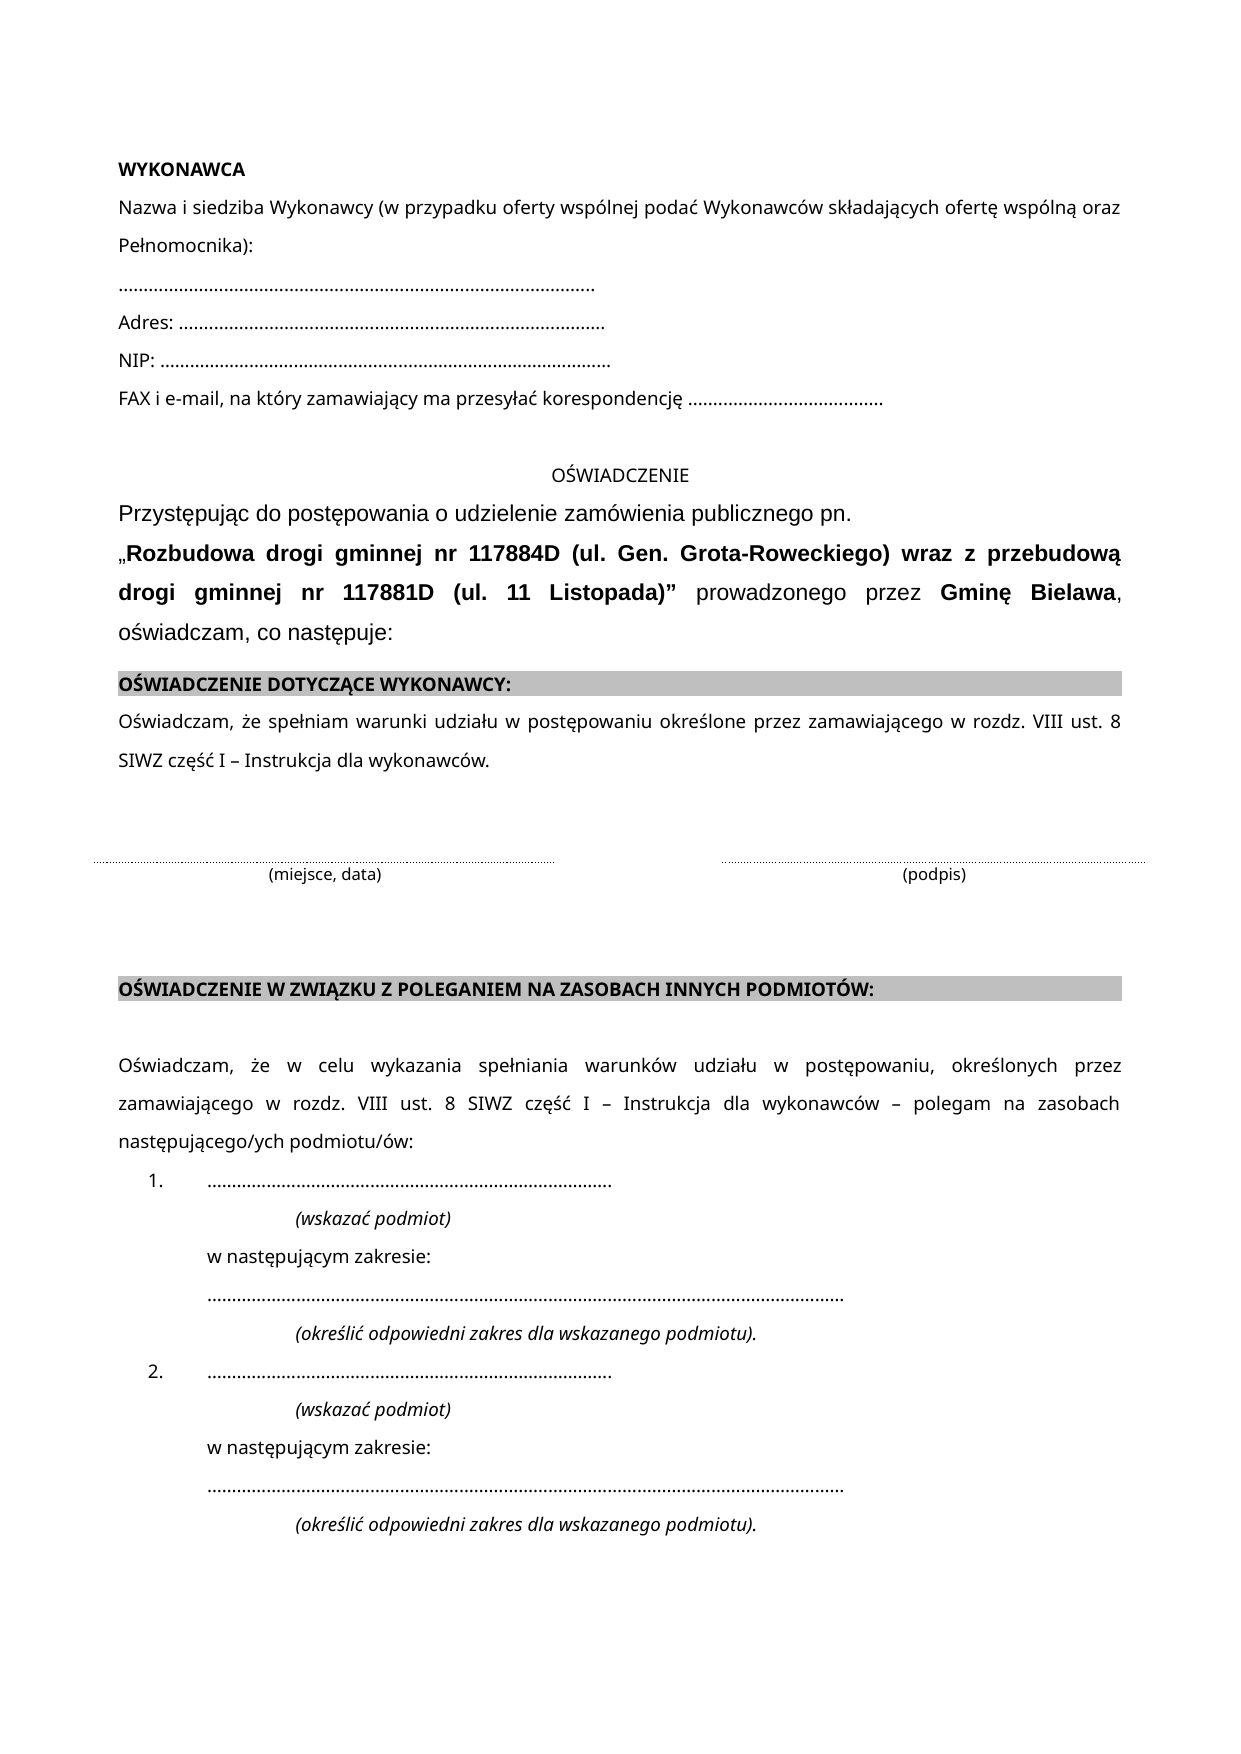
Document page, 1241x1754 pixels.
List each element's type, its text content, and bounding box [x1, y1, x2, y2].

text Przystępując do postępowania o udzielenie zamówienia publicznego pn. [118, 500, 1122, 527]
text (określić odpowiedni zakres dla wskazanego podmiotu). [295, 1511, 1122, 1536]
text FAX i e-mail, na który zamawiający ma przesyłać korespondencję ....................................... [118, 386, 1122, 411]
text 2. ………………………………………………………………………. [148, 1358, 1122, 1383]
text OŚWIADCZENIE [118, 462, 1122, 488]
text ………………………………………………………………………………………………………………… [207, 1473, 1122, 1498]
text WYKONAWCA [118, 156, 1122, 182]
text ............................................................................................... [118, 271, 1122, 297]
text ………………………………………………………………………………………………………………… [207, 1282, 1122, 1307]
table_header [556, 862, 722, 925]
text w następującym zakresie: [207, 1434, 1122, 1460]
text (określić odpowiedni zakres dla wskazanego podmiotu). [295, 1320, 1122, 1345]
text Nazwa i siedziba Wykonawcy (w przypadku oferty wspólnej podać Wykonawców składających ofertę wspólną oraz Pełnomocnika): [118, 194, 1122, 258]
text w następującym zakresie: [207, 1243, 1122, 1269]
text Oświadczam, że w celu wykazania spełniania warunków udziału w postępowaniu, określonych przez zamawiającego w rozdz. VIII ust. 8 SIWZ część I – Instrukcja dla wykonawców – polegam na zasobach następującego/ych podmiotu/ów: [118, 1052, 1122, 1154]
text OŚWIADCZENIE DOTYCZĄCE WYKONAWCY: [118, 671, 1122, 696]
text OŚWIADCZENIE W ZWIĄZKU Z POLEGANIEM NA ZASOBACH INNYCH PODMIOTÓW: [118, 976, 1122, 1001]
text „Rozbudowa drogi gminnej nr 117884D (ul. Gen. Grota-Roweckiego) wraz z przebudową drogi gminnej nr 117881D (ul. 11 Listopada)” prowadzonego przez Gminę Bielawa, oświadczam, co następuje: [118, 540, 1122, 645]
text Oświadczam, że spełniam warunki udziału w postępowaniu określone przez zamawiającego w rozdz. VIII ust. 8 SIWZ część I – Instrukcja dla wykonawców. [118, 709, 1122, 773]
text 1. ………………………………………………………………………. [148, 1167, 1122, 1192]
table_header (podpis) [722, 862, 1146, 925]
table_header (miejsce, data) [94, 862, 556, 925]
text (wskazać podmiot) [295, 1205, 1122, 1231]
text Adres: ..................................................................................... [118, 309, 1122, 335]
text NIP: …………………………………................……………………………… [118, 347, 1122, 373]
text (wskazać podmiot) [295, 1396, 1122, 1422]
